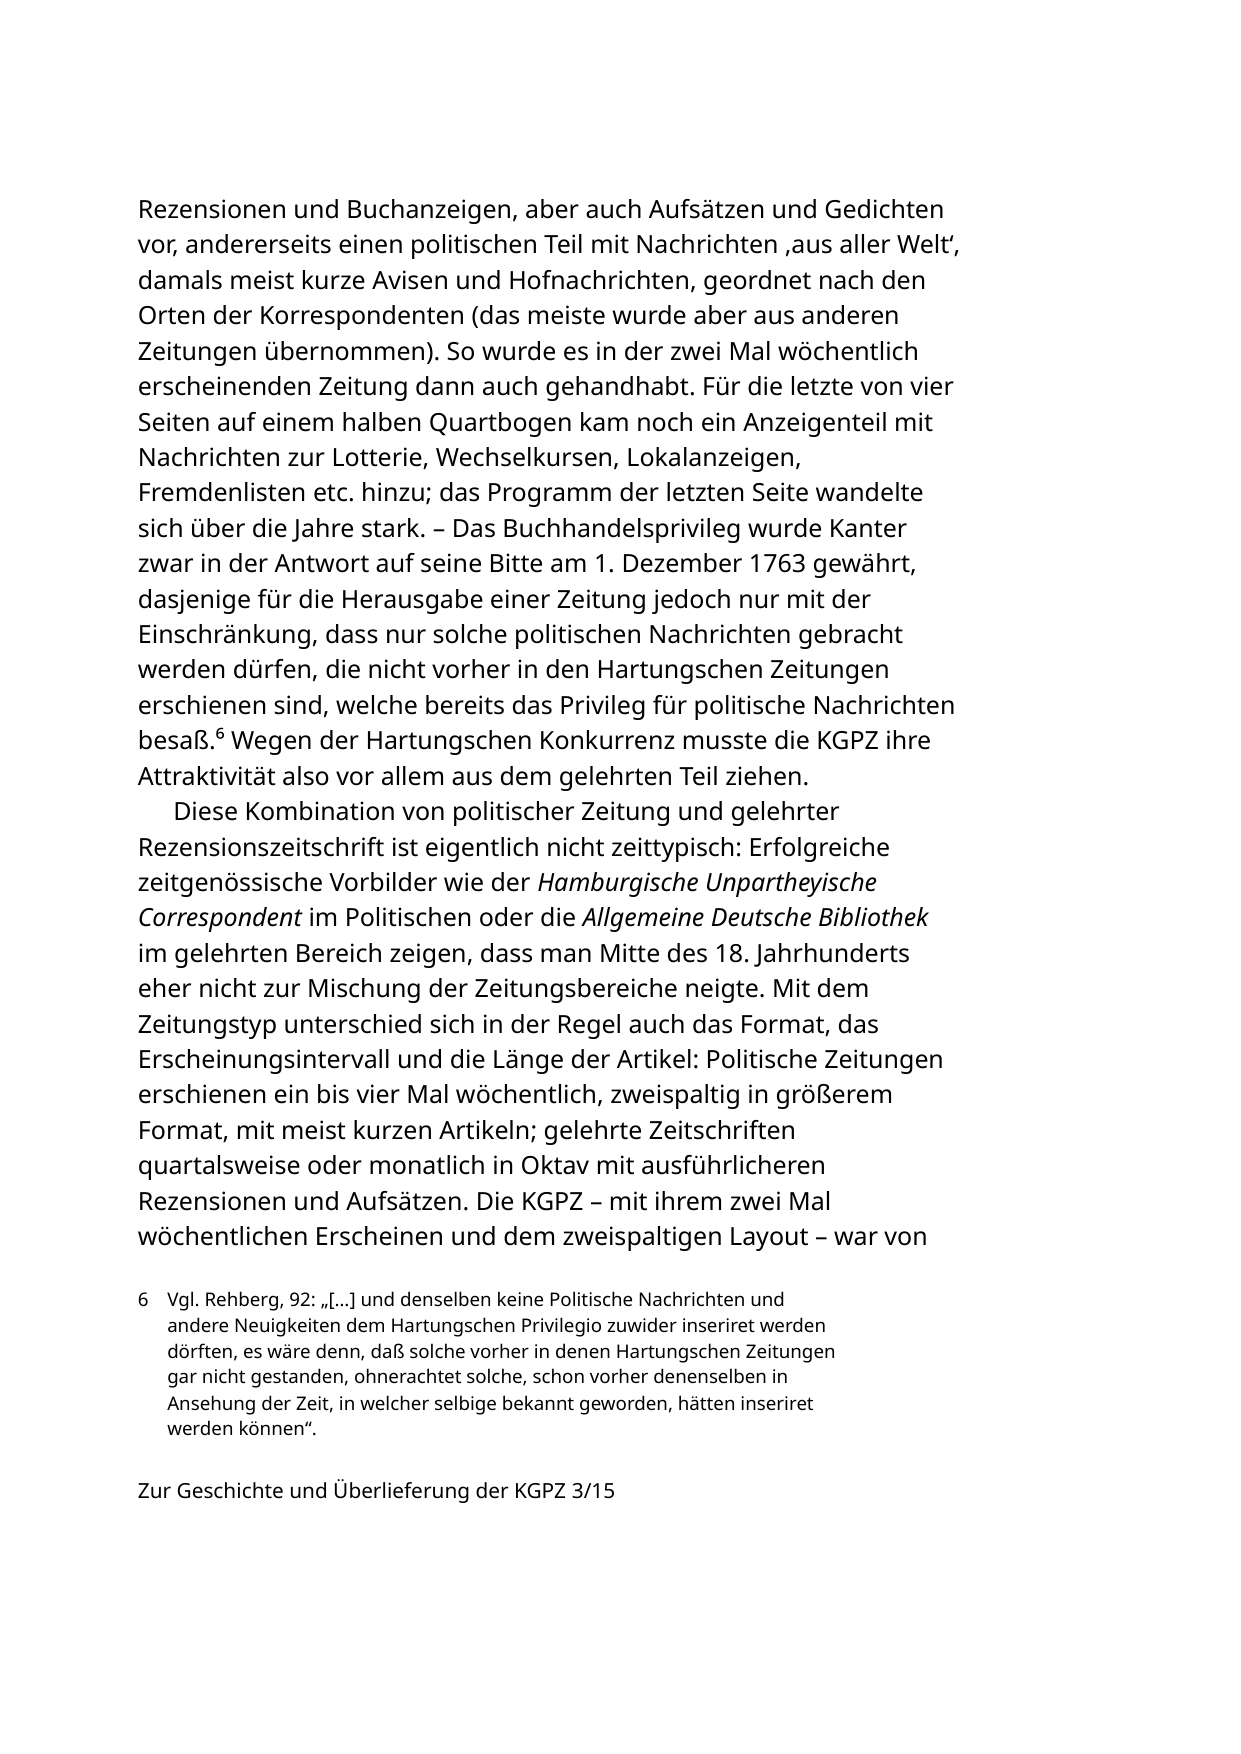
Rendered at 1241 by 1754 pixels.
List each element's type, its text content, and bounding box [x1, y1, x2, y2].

text Vgl. Rehberg, 92: „[…] und denselben keine Politische Nachrichten und andere Neuigkeiten dem Hartungschen Privilegio zuwider inseriret werden dörften, es wäre denn, daß solche vorher in denen Hartungschen Zeitungen gar nicht gestanden, ohnerachtet solche, schon vorher denenselben in Ansehung der Zeit, in welcher selbige bekannt geworden, hätten inseriret werden können“. [138, 1285, 846, 1441]
text Rezensionen und Buchanzeigen, aber auch Aufsätzen und Gedichten vor, andererseits einen politischen Teil mit Nachrichten ‚aus aller Welt‘, damals meist kurze Avisen und Hofnachrichten, geordnet nach den Orten der Korrespondenten (das meiste wurde aber aus anderen Zeitungen übernommen). So wurde es in der zwei Mal wöchentlich erscheinenden Zeitung dann auch gehandhabt. Für die letzte von vier Seiten auf einem halben Quartbogen kam noch ein Anzeigenteil mit Nachrichten zur Lotterie, Wechselkursen, Lokalanzeigen, Fremdenlisten etc. hinzu; das Programm der letzten Seite wandelte sich über die Jahre stark. – Das Buchhandelsprivileg wurde Kanter zwar in der Antwort auf seine Bitte am 1. Dezember 1763 gewährt, dasjenige für die Herausgabe einer Zeitung jedoch nur mit der Einschränkung, dass nur solche politischen Nachrichten gebracht werden dürfen, die nicht vorher in den Hartungschen Zeitungen erschienen sind, welche bereits das Privileg für politische Nachrichten besaß. Wegen der Hartungschen Konkurrenz musste die KGPZ ihre Attraktivität also vor allem aus dem gelehrten Teil ziehen. [138, 190, 964, 792]
text Diese Kombination von politischer Zeitung und gelehrter Rezensionszeitschrift ist eigentlich nicht zeittypisch: Erfolgreiche zeitgenössische Vorbilder wie der Hamburgische Unpartheyische Correspondent im Politischen oder die Allgemeine Deutsche Bibliothek im gelehrten Bereich zeigen, dass man Mitte des 18. Jahrhunderts eher nicht zur Mischung der Zeitungsbereiche neigte. Mit dem Zeitungstyp unterschied sich in der Regel auch das Format, das Erscheinungsintervall und die Länge der Artikel: Politische Zeitungen erschienen ein bis vier Mal wöchentlich, zweispaltig in größerem Format, mit meist kurzen Artikeln; gelehrte Zeitschriften quartalsweise oder monatlich in Oktav mit ausführlicheren Rezensionen und Aufsätzen. Die KGPZ – mit ihrem zwei Mal wöchentlichen Erscheinen und dem zweispaltigen Layout – war von [138, 792, 964, 1253]
